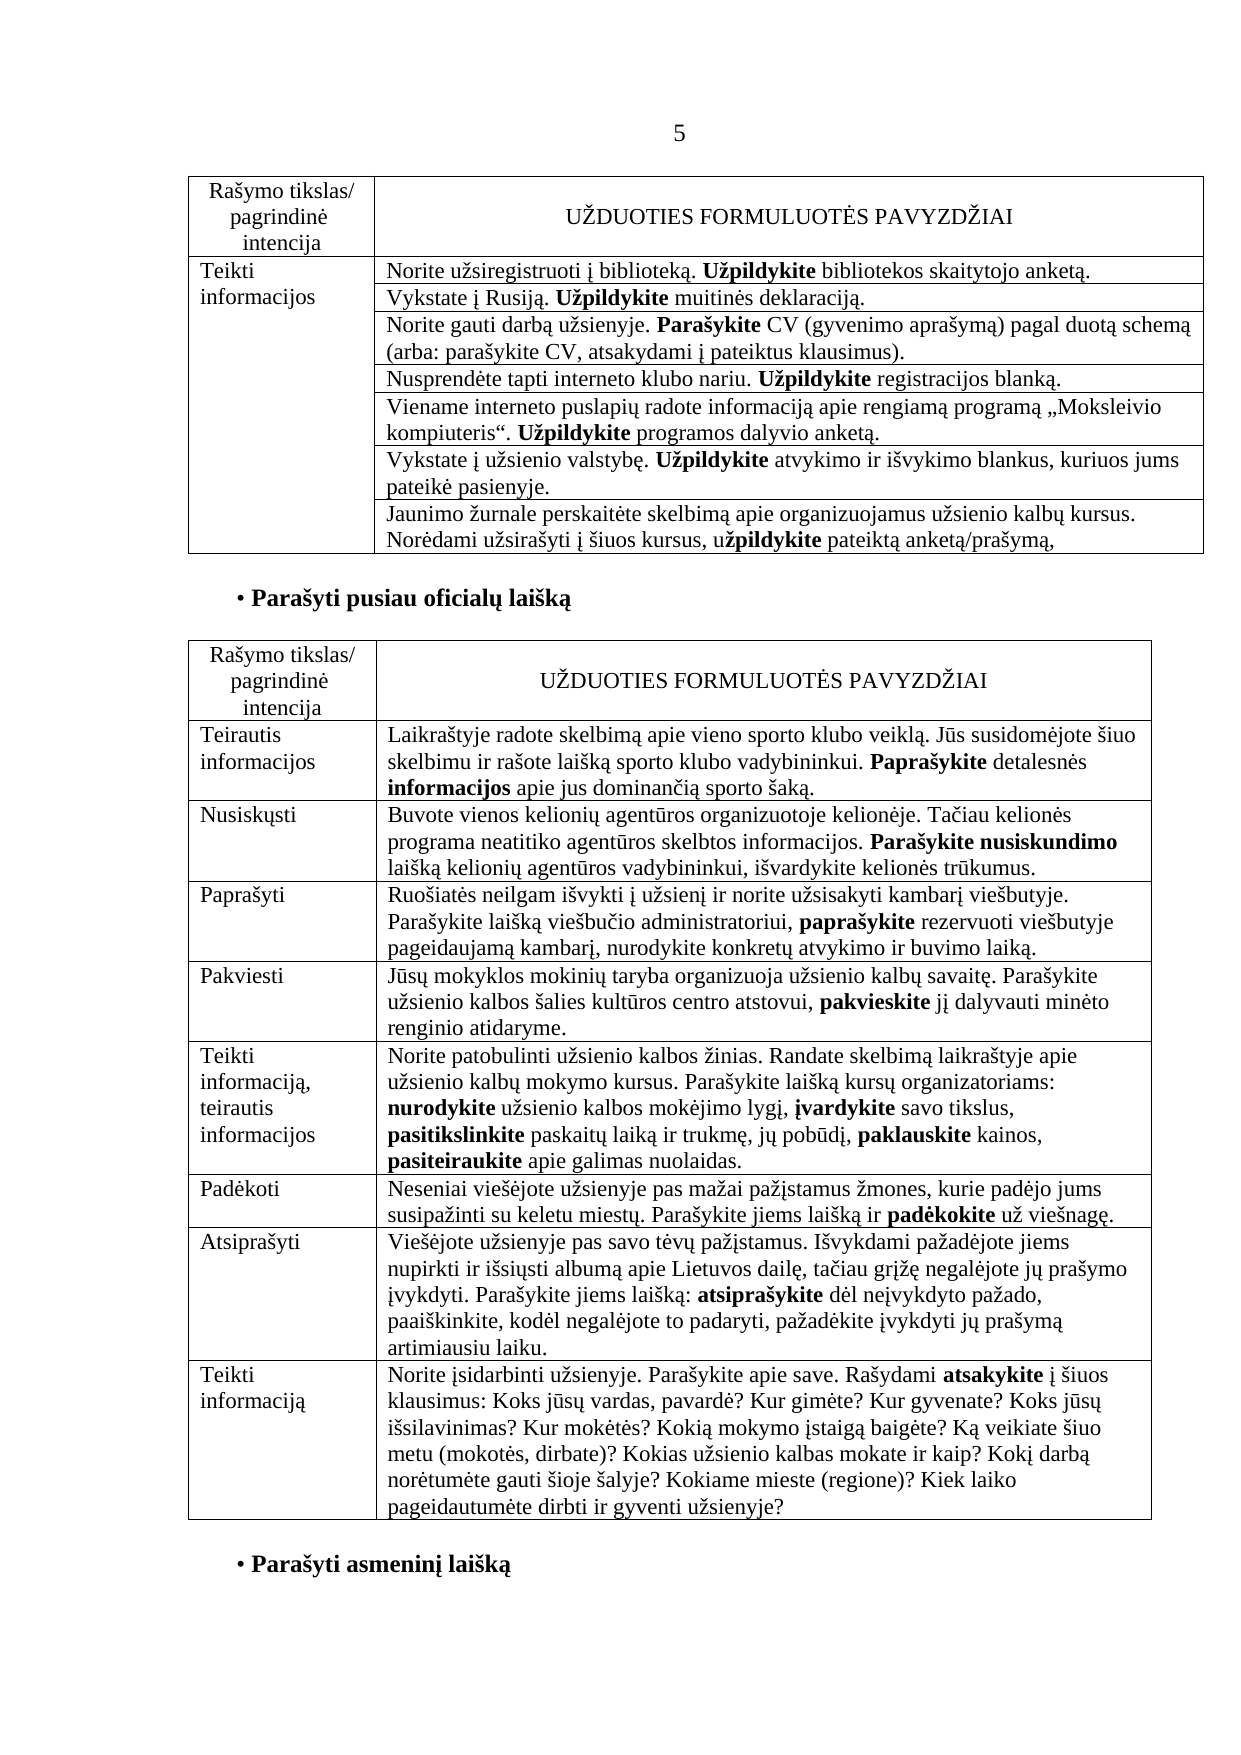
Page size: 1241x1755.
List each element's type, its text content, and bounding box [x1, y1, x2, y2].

table_cell Vykstate į Rusiją. Užpildykite muitinės deklaraciją. [375, 284, 1203, 311]
table_cell Norite įsidarbinti užsienyje. Parašykite apie save. Rašydami atsakykite į šiuos klausimus: Koks jūsų vardas, pavardė? Kur gimėte? Kur gyvenate? Koks jūsų išsilavinimas? Kur mokėtės? Kokią mokymo įstaigą baigėte? Ką veikiate šiuo metu (mokotės, dirbate)? Kokias užsienio kalbas mokate ir kaip? Kokį darbą norėtumėte gauti šioje šalyje? Kokiame mieste (regione)? Kiek laiko pageidautumėte dirbti ir gyventi užsienyje? [377, 1361, 1151, 1519]
table_cell Norite užsiregistruoti į biblioteką. Užpildykite bibliotekos skaitytojo anketą. [375, 257, 1203, 283]
table_cell Teikti informacijos [189, 257, 374, 553]
table_header Rašymo tikslas/ pagrindinė intencija [189, 177, 374, 256]
table_cell Viešėjote užsienyje pas savo tėvų pažįstamus. Išvykdami pažadėjote jiems nupirkti ir išsiųsti albumą apie Lietuvos dailę, tačiau grįžę negalėjote jų prašymo įvykdyti. Parašykite jiems laišką: atsiprašykite dėl neįvykdyto pažado, paaiškinkite, kodėl negalėjote to padaryti, pažadėkite įvykdyti jų prašymą artimiausiu laiku. [377, 1228, 1151, 1360]
table_cell Ruošiatės neilgam išvykti į užsienį ir norite užsisakyti kambarį viešbutyje. Parašykite laišką viešbučio administratoriui, paprašykite rezervuoti viešbutyje pageidaujamą kambarį, nurodykite konkretų atvykimo ir buvimo laiką. [377, 882, 1151, 961]
table_cell Norite patobulinti užsienio kalbos žinias. Randate skelbimą laikraštyje apie užsienio kalbų mokymo kursus. Parašykite laišką kursų organizatoriams: nurodykite užsienio kalbos mokėjimo lygį, įvardykite savo tikslus, pasitikslinkite paskaitų laiką ir trukmę, jų pobūdį, paklauskite kainos, pasiteiraukite apie galimas nuolaidas. [377, 1042, 1151, 1173]
table_cell Vykstate į užsienio valstybę. Užpildykite atvykimo ir išvykimo blankus, kuriuos jums pateikė pasienyje. [375, 446, 1203, 499]
table_cell Pakviesti [189, 962, 376, 1041]
table_cell Nusprendėte tapti interneto klubo nariu. Užpildykite registracijos blanką. [375, 365, 1203, 392]
table_cell Padėkoti [189, 1175, 376, 1227]
table_header UŽDUOTIES FORMULUOTĖS PAVYZDŽIAI [377, 641, 1151, 720]
table_cell Neseniai viešėjote užsienyje pas mažai pažįstamus žmones, kurie padėjo jums susipažinti su keletu miestų. Parašykite jiems laišką ir padėkokite už viešnagę. [377, 1175, 1151, 1227]
text • Parašyti asmeninį laišką [177, 1549, 1181, 1578]
table_cell Atsiprašyti [189, 1228, 376, 1360]
table_cell Teikti informaciją, teirautis informacijos [189, 1042, 376, 1173]
table_cell Norite gauti darbą užsienyje. Parašykite CV (gyvenimo aprašymą) pagal duotą schemą (arba: parašykite CV, atsakydami į pateiktus klausimus). [375, 312, 1203, 364]
table_cell Teirautis informacijos [189, 721, 376, 800]
table_cell Teikti informaciją [189, 1361, 376, 1519]
table_cell Buvote vienos kelionių agentūros organizuotoje kelionėje. Tačiau kelionės programa neatitiko agentūros skelbtos informacijos. Parašykite nusiskundimo laišką kelionių agentūros vadybininkui, išvardykite kelionės trūkumus. [377, 801, 1151, 881]
table_cell Jūsų mokyklos mokinių taryba organizuoja užsienio kalbų savaitę. Parašykite užsienio kalbos šalies kultūros centro atstovui, pakvieskite jį dalyvauti minėto renginio atidaryme. [377, 962, 1151, 1041]
text • Parašyti pusiau oficialų laišką [177, 583, 1181, 611]
table_cell Paprašyti [189, 882, 376, 961]
table_cell Jaunimo žurnale perskaitėte skelbimą apie organizuojamus užsienio kalbų kursus. Norėdami užsirašyti į šiuos kursus, užpildykite pateiktą anketą/prašymą, [375, 500, 1203, 553]
table_cell Laikraštyje radote skelbimą apie vieno sporto klubo veiklą. Jūs susidomėjote šiuo skelbimu ir rašote laišką sporto klubo vadybininkui. Paprašykite detalesnės informacijos apie jus dominančią sporto šaką. [377, 721, 1151, 800]
table_header UŽDUOTIES FORMULUOTĖS PAVYZDŽIAI [375, 177, 1203, 256]
table_cell Nusiskųsti [189, 801, 376, 881]
table_cell Viename interneto puslapių radote informaciją apie rengiamą programą „Moksleivio kompiuteris“. Užpildykite programos dalyvio anketą. [375, 393, 1203, 445]
table_header Rašymo tikslas/ pagrindinė intencija [189, 641, 376, 720]
